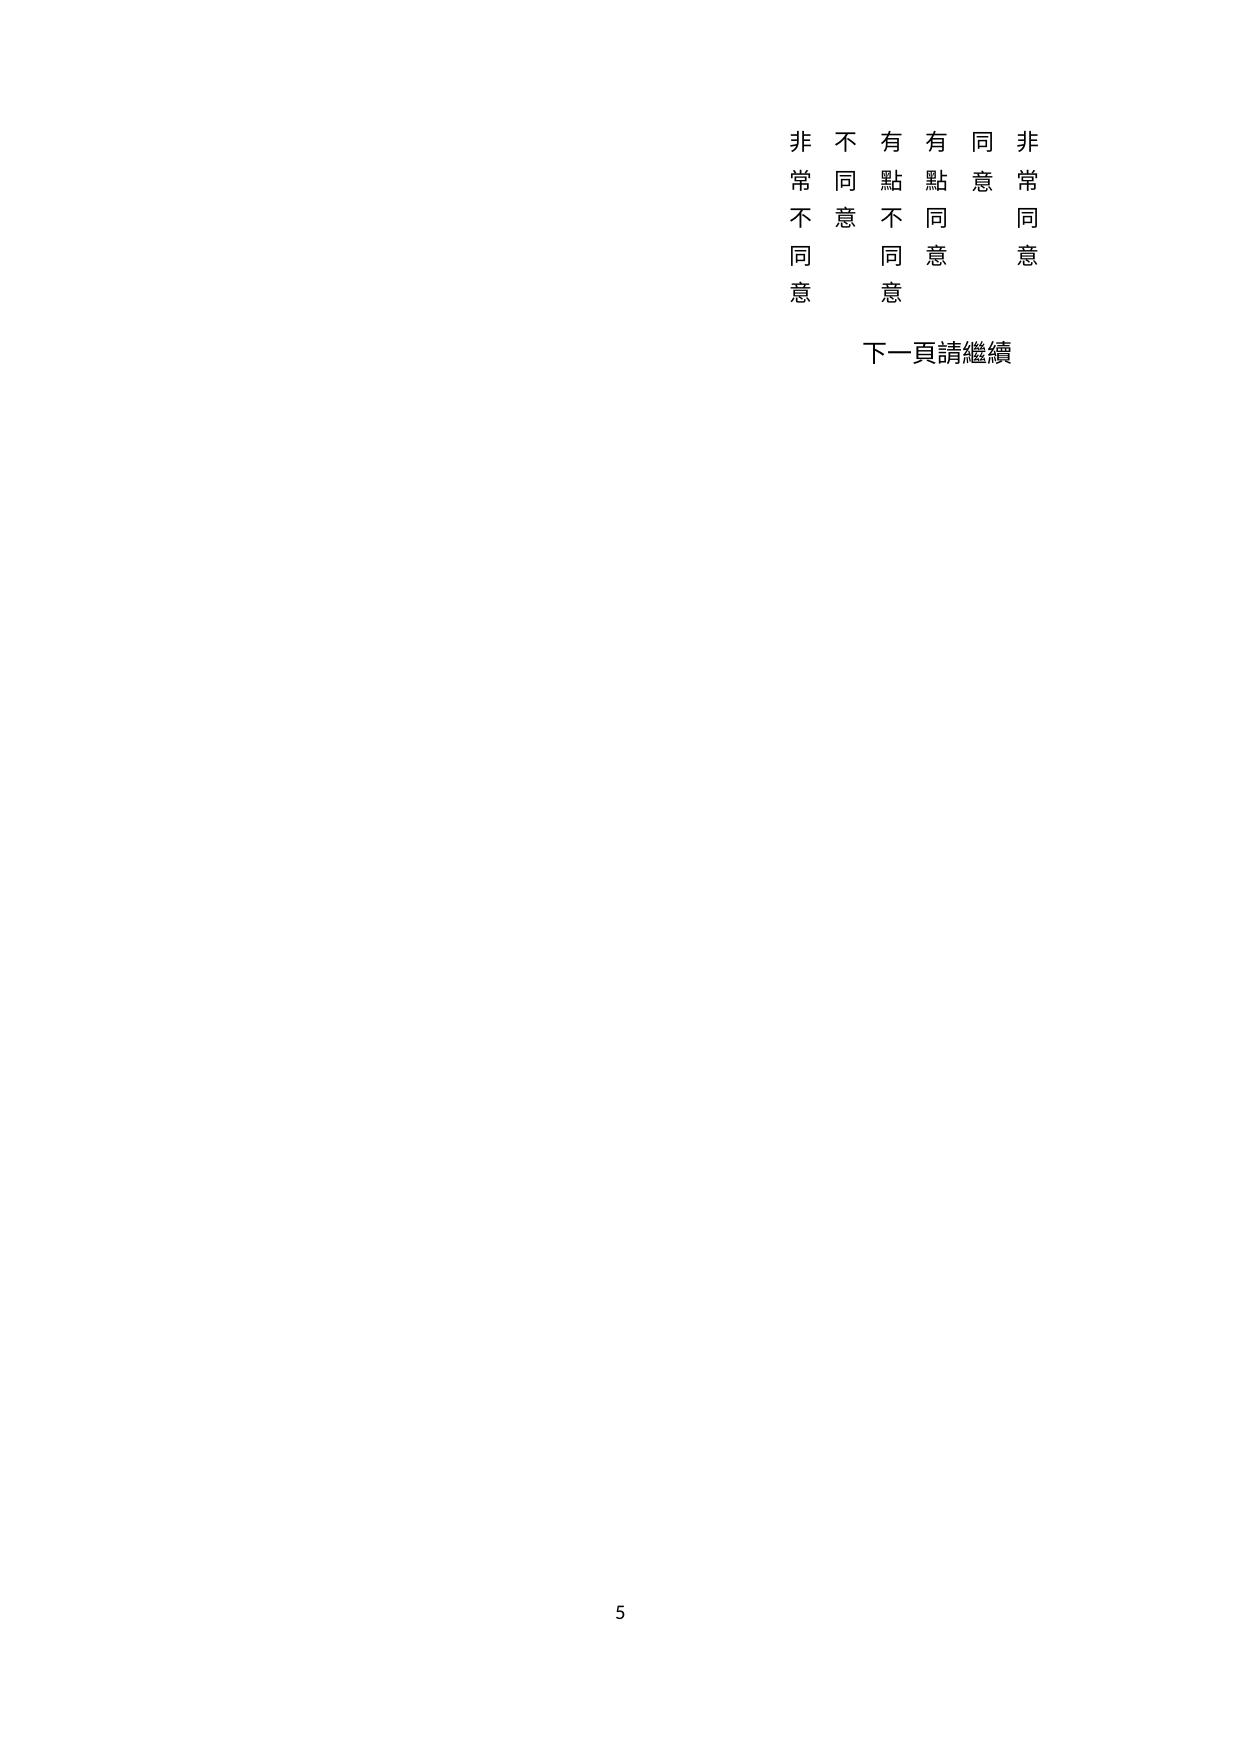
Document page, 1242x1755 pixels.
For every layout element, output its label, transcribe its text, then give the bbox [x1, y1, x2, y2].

text 下一頁請繼續 [162, 336, 1012, 367]
